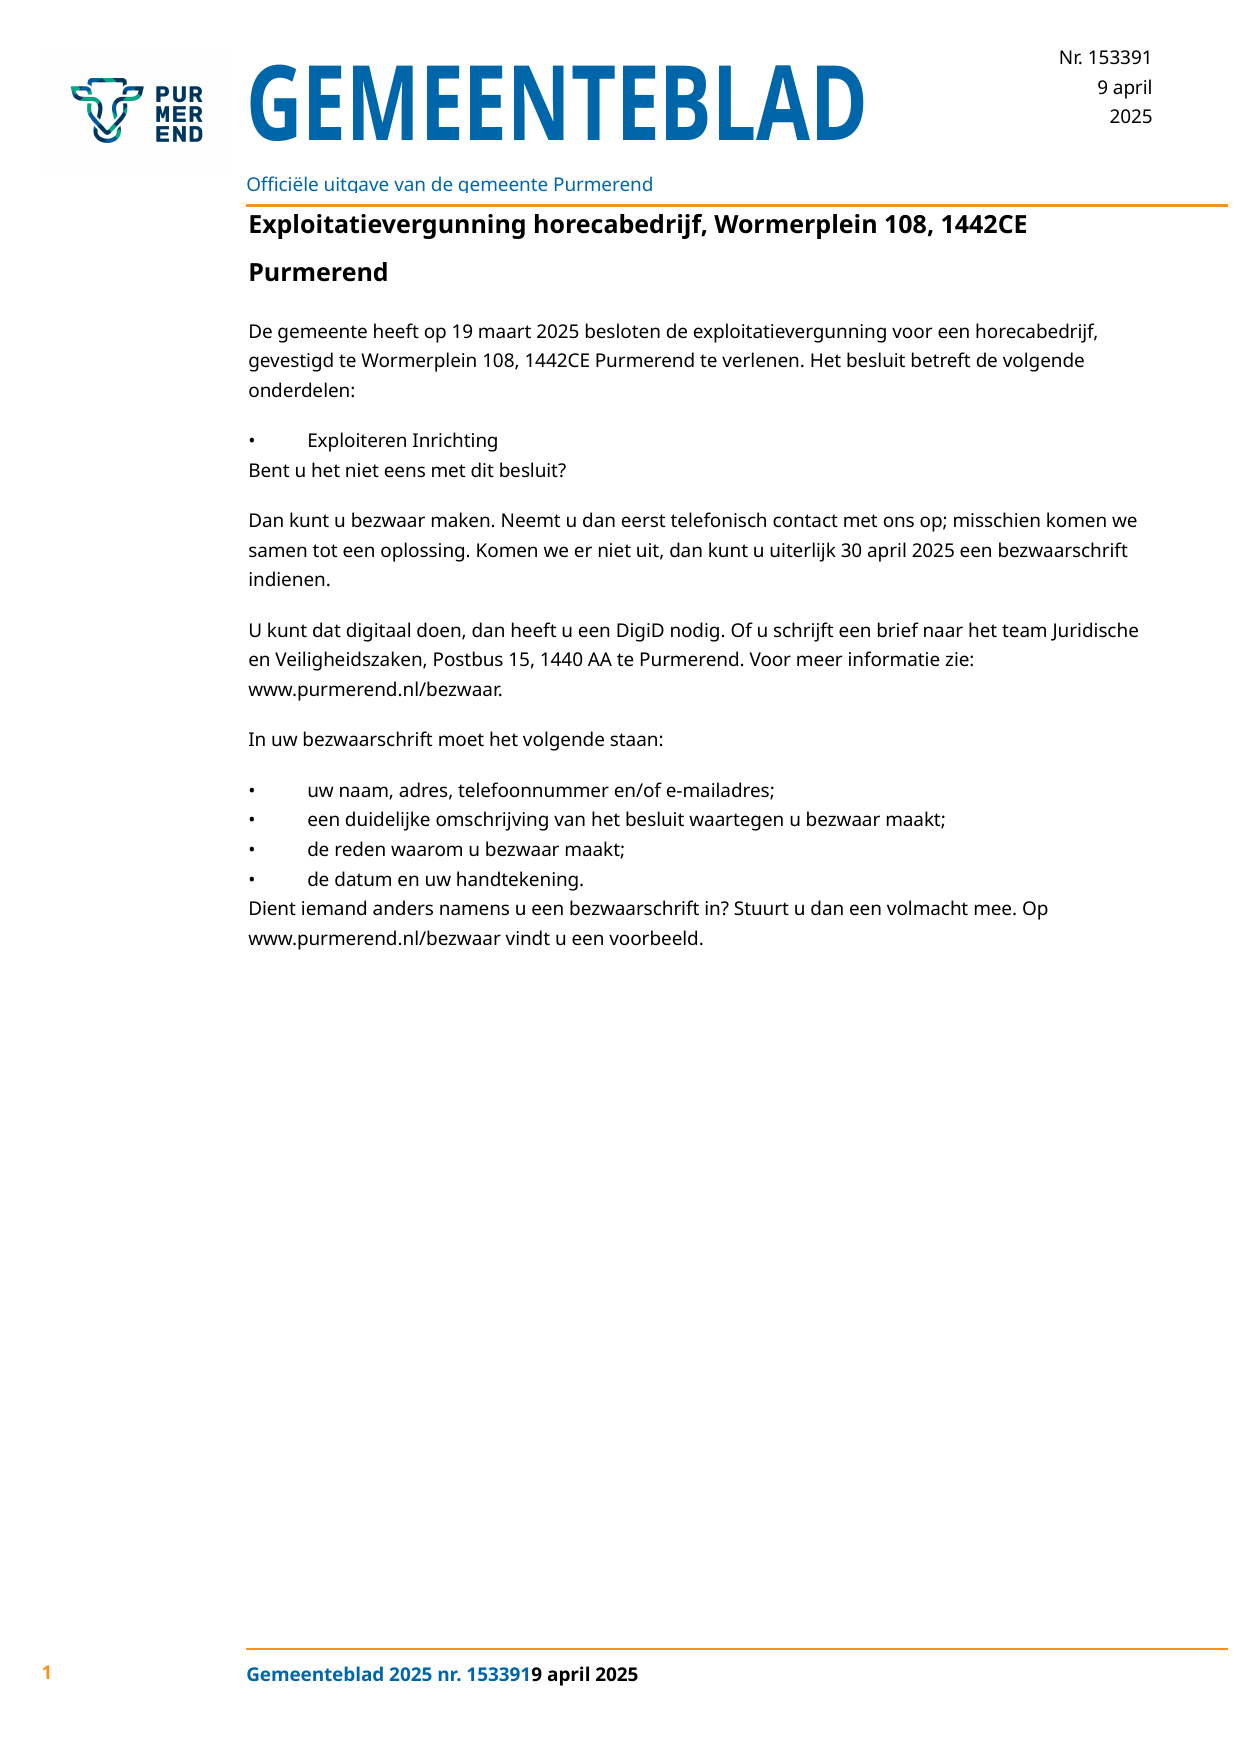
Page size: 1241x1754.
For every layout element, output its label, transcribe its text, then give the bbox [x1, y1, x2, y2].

text Bent u het niet eens met dit besluit? [248, 457, 1152, 483]
text U kunt dat digitaal doen, dan heeft u een DigiD nodig. Of u schrijft een brief naar het team Juridische en Veiligheidszaken, Postbus 15, 1440 AA te Purmerend. Voor meer informatie zie: www.purmerend.nl/bezwaar. [248, 617, 1152, 702]
list de datum en uw handtekening. [248, 866, 1152, 892]
text Dan kunt u bezwaar maken. Neemt u dan eerst telefonisch contact met ons op; misschien komen we samen tot een oplossing. Komen we er niet uit, dan kunt u uiterlijk 30 april 2025 een bezwaarschrift indienen. [248, 507, 1152, 592]
picture [41, 47, 231, 172]
text Dient iemand anders namens u een bezwaarschrift in? Stuurt u dan een volmacht mee. Op www.purmerend.nl/bezwaar vindt u een voorbeeld. [248, 895, 1152, 951]
list een duidelijke omschrijving van het besluit waartegen u bezwaar maakt; [248, 807, 1152, 832]
text In uw bezwaarschrift moet het volgende staan: [248, 727, 1152, 752]
text De gemeente heeft op 19 maart 2025 besloten de exploitatievergunning voor een horecabedrijf, gevestigd te Wormerplein 108, 1442CE Purmerend te verlenen. Het besluit betreft de volgende onderdelen: [248, 318, 1152, 403]
list Exploiteren Inrichting [248, 427, 1152, 453]
list de reden waarom u bezwaar maakt; [248, 836, 1152, 862]
text Exploitatievergunning horecabedrijf, Wormerplein 108, 1442CE Purmerend [248, 207, 1152, 288]
list uw naam, adres, telefoonnummer en/of e-mailadres; [248, 777, 1152, 803]
